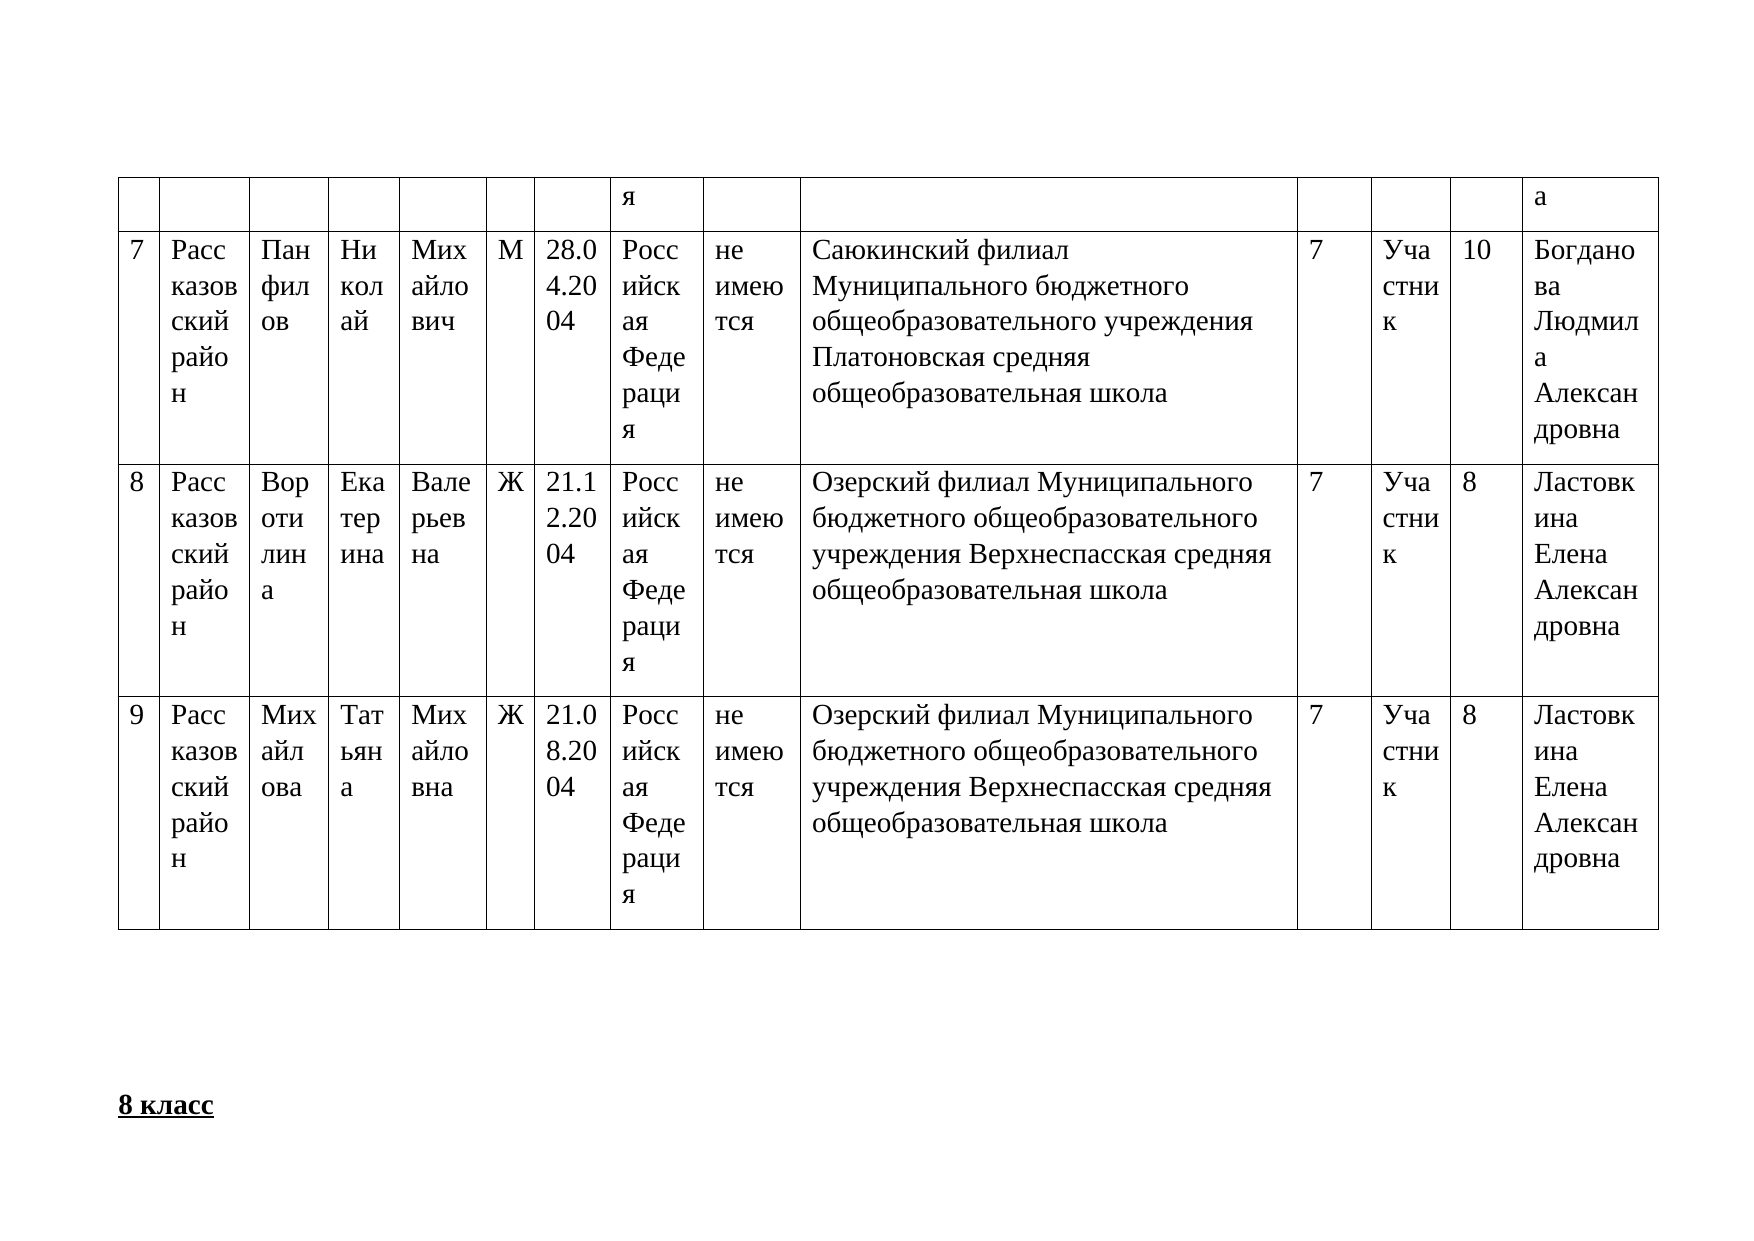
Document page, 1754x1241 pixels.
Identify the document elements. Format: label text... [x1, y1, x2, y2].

table_cell [329, 178, 399, 231]
table_cell а [1523, 178, 1658, 231]
table_cell 7 [1298, 232, 1371, 463]
table_cell 21.08.2004 [535, 697, 610, 929]
table_cell Российская Федерация [611, 232, 703, 463]
table_cell Участник [1372, 232, 1450, 463]
table_cell я [611, 178, 703, 231]
table_cell 10 [1451, 232, 1522, 463]
table_cell [1372, 178, 1450, 231]
table_cell Валерьевна [400, 465, 486, 696]
table_cell Николай [329, 232, 399, 463]
table_cell Воротилина [250, 465, 328, 696]
table_cell [250, 178, 328, 231]
table_cell Озерский филиал Муниципального бюджетного общеобразовательного учреждения Верхнеспасская средняя общеобразовательная школа [801, 465, 1297, 696]
table_cell Татьяна [329, 697, 399, 929]
table_cell 7 [1298, 697, 1371, 929]
table_cell 7 [1298, 465, 1371, 696]
table_cell Рассказовский район [160, 697, 249, 929]
table_cell 28.04.2004 [535, 232, 610, 463]
table_cell [400, 178, 486, 231]
table_cell не имеются [704, 697, 800, 929]
table_cell [119, 178, 159, 231]
table_cell Рассказовский район [160, 465, 249, 696]
table_cell 7 [119, 232, 159, 463]
table_cell Екатерина [329, 465, 399, 696]
table_cell Рассказовский район [160, 232, 249, 463]
table_cell 9 [119, 697, 159, 929]
table_cell Михайлович [400, 232, 486, 463]
table_cell [801, 178, 1297, 231]
table_cell Участник [1372, 465, 1450, 696]
table_cell [535, 178, 610, 231]
table_cell Российская Федерация [611, 465, 703, 696]
table_cell Богданова Людмила Александровна [1523, 232, 1658, 463]
table_cell [487, 178, 534, 231]
table_cell Михайловна [400, 697, 486, 929]
table_cell [1451, 178, 1522, 231]
table_cell 8 [1451, 697, 1522, 929]
table_cell Саюкинский филиал Муниципального бюджетного общеобразовательного учреждения Платоновская средняя общеобразовательная школа [801, 232, 1297, 463]
table_cell Ж [487, 465, 534, 696]
table_cell Михайлова [250, 697, 328, 929]
table_cell [704, 178, 800, 231]
text 8 класс [118, 1087, 1636, 1121]
table_cell 8 [119, 465, 159, 696]
table_cell не имеются [704, 232, 800, 463]
table_cell 8 [1451, 465, 1522, 696]
table_cell Ж [487, 697, 534, 929]
table_cell М [487, 232, 534, 463]
table_cell Ластовкина Елена Александровна [1523, 465, 1658, 696]
table_cell не имеются [704, 465, 800, 696]
table_cell 21.12.2004 [535, 465, 610, 696]
table_cell Российская Федерация [611, 697, 703, 929]
table_cell Панфилов [250, 232, 328, 463]
table_cell Участник [1372, 697, 1450, 929]
table_cell [1298, 178, 1371, 231]
table_cell Озерский филиал Муниципального бюджетного общеобразовательного учреждения Верхнеспасская средняя общеобразовательная школа [801, 697, 1297, 929]
table_cell [160, 178, 249, 231]
table_cell Ластовкина Елена Александровна [1523, 697, 1658, 929]
